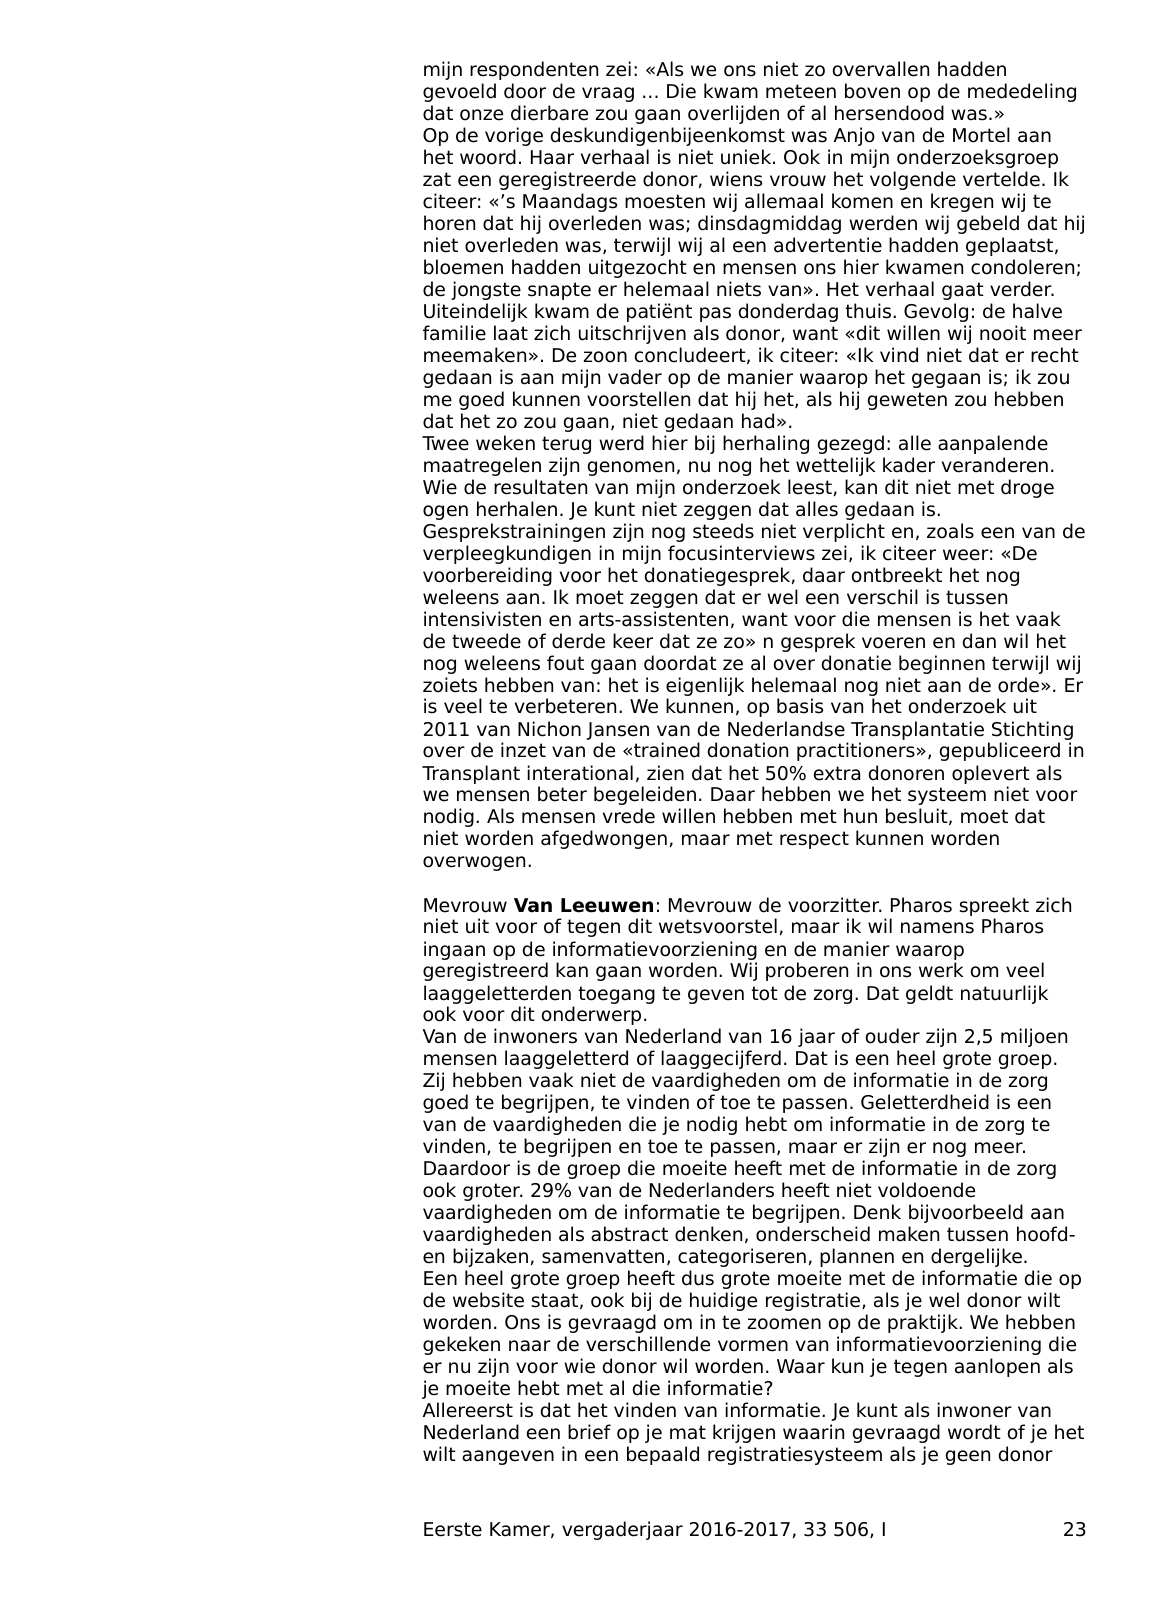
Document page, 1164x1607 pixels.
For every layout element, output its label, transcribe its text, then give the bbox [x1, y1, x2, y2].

text Van de inwoners van Nederland van 16 jaar of ouder zijn 2,5 miljoen mensen laaggeletterd of laaggecijferd. Dat is een heel grote groep. Zij hebben vaak niet de vaardigheden om de informatie in de zorg goed te begrijpen, te vinden of toe te passen. Geletterdheid is een van de vaardigheden die je nodig hebt om informatie in de zorg te vinden, te begrijpen en toe te passen, maar er zijn er nog meer. Daardoor is de groep die moeite heeft met de informatie in de zorg ook groter. 29% van de Nederlanders heeft niet voldoende vaardigheden om de informatie te begrijpen. Denk bijvoorbeeld aan vaardigheden als abstract denken, onderscheid maken tussen hoofd- en bijzaken, samenvatten, categoriseren, plannen en dergelijke. [422, 1026, 1087, 1268]
text Twee weken terug werd hier bij herhaling gezegd: alle aanpalende maatregelen zijn genomen, nu nog het wettelijk kader veranderen. Wie de resultaten van mijn onderzoek leest, kan dit niet met droge ogen herhalen. Je kunt niet zeggen dat alles gedaan is. Gesprekstrainingen zijn nog steeds niet verplicht en, zoals een van de verpleegkundigen in mijn focusinterviews zei, ik citeer weer: «De voorbereiding voor het donatiegesprek, daar ontbreekt het nog weleens aan. Ik moet zeggen dat er wel een verschil is tussen intensivisten en arts-assistenten, want voor die mensen is het vaak de tweede of derde keer dat ze zo» n gesprek voeren en dan wil het nog weleens fout gaan doordat ze al over donatie beginnen terwijl wij zoiets hebben van: het is eigenlijk helemaal nog niet aan de orde». Er is veel te verbeteren. We kunnen, op basis van het onderzoek uit 2011 van Nichon Jansen van de Nederlandse Transplantatie Stichting over de inzet van de «trained donation practitioners», gepubliceerd in Transplant interational, zien dat het 50% extra donoren oplevert als we mensen beter begeleiden. Daar hebben we het systeem niet voor nodig. Als mensen vrede willen hebben met hun besluit, moet dat niet worden afgedwongen, maar met respect kunnen worden overwogen. [422, 433, 1087, 872]
text Een heel grote groep heeft dus grote moeite met de informatie die op de website staat, ook bij de huidige registratie, als je wel donor wilt worden. Ons is gevraagd om in te zoomen op de praktijk. We hebben gekeken naar de verschillende vormen van informatievoorziening die er nu zijn voor wie donor wil worden. Waar kun je tegen aanlopen als je moeite hebt met al die informatie? [422, 1268, 1087, 1400]
text Allereerst is dat het vinden van informatie. Je kunt als inwoner van Nederland een brief op je mat krijgen waarin gevraagd wordt of je het wilt aangeven in een bepaald registratiesysteem als je geen donor [422, 1400, 1087, 1466]
text Op de vorige deskundigenbijeenkomst was Anjo van de Mortel aan het woord. Haar verhaal is niet uniek. Ook in mijn onderzoeksgroep zat een geregistreerde donor, wiens vrouw het volgende vertelde. Ik citeer: «’s Maandags moesten wij allemaal komen en kregen wij te horen dat hij overleden was; dinsdagmiddag werden wij gebeld dat hij niet overleden was, terwijl wij al een advertentie hadden geplaatst, bloemen hadden uitgezocht en mensen ons hier kwamen condoleren; de jongste snapte er helemaal niets van». Het verhaal gaat verder. Uiteindelijk kwam de patiënt pas donderdag thuis. Gevolg: de halve familie laat zich uitschrijven als donor, want «dit willen wij nooit meer meemaken». De zoon concludeert, ik citeer: «Ik vind niet dat er recht gedaan is aan mijn vader op de manier waarop het gegaan is; ik zou me goed kunnen voorstellen dat hij het, als hij geweten zou hebben dat het zo zou gaan, niet gedaan had». [422, 125, 1087, 433]
text Mevrouw Van Leeuwen: Mevrouw de voorzitter. Pharos spreekt zich niet uit voor of tegen dit wetsvoorstel, maar ik wil namens Pharos ingaan op de informatievoorziening en de manier waarop geregistreerd kan gaan worden. Wij proberen in ons werk om veel laaggeletterden toegang te geven tot de zorg. Dat geldt natuurlijk ook voor dit onderwerp. [422, 894, 1087, 1026]
text mijn respondenten zei: «Als we ons niet zo overvallen hadden gevoeld door de vraag ... Die kwam meteen boven op de mededeling dat onze dierbare zou gaan overlijden of al hersendood was.» [422, 59, 1087, 125]
